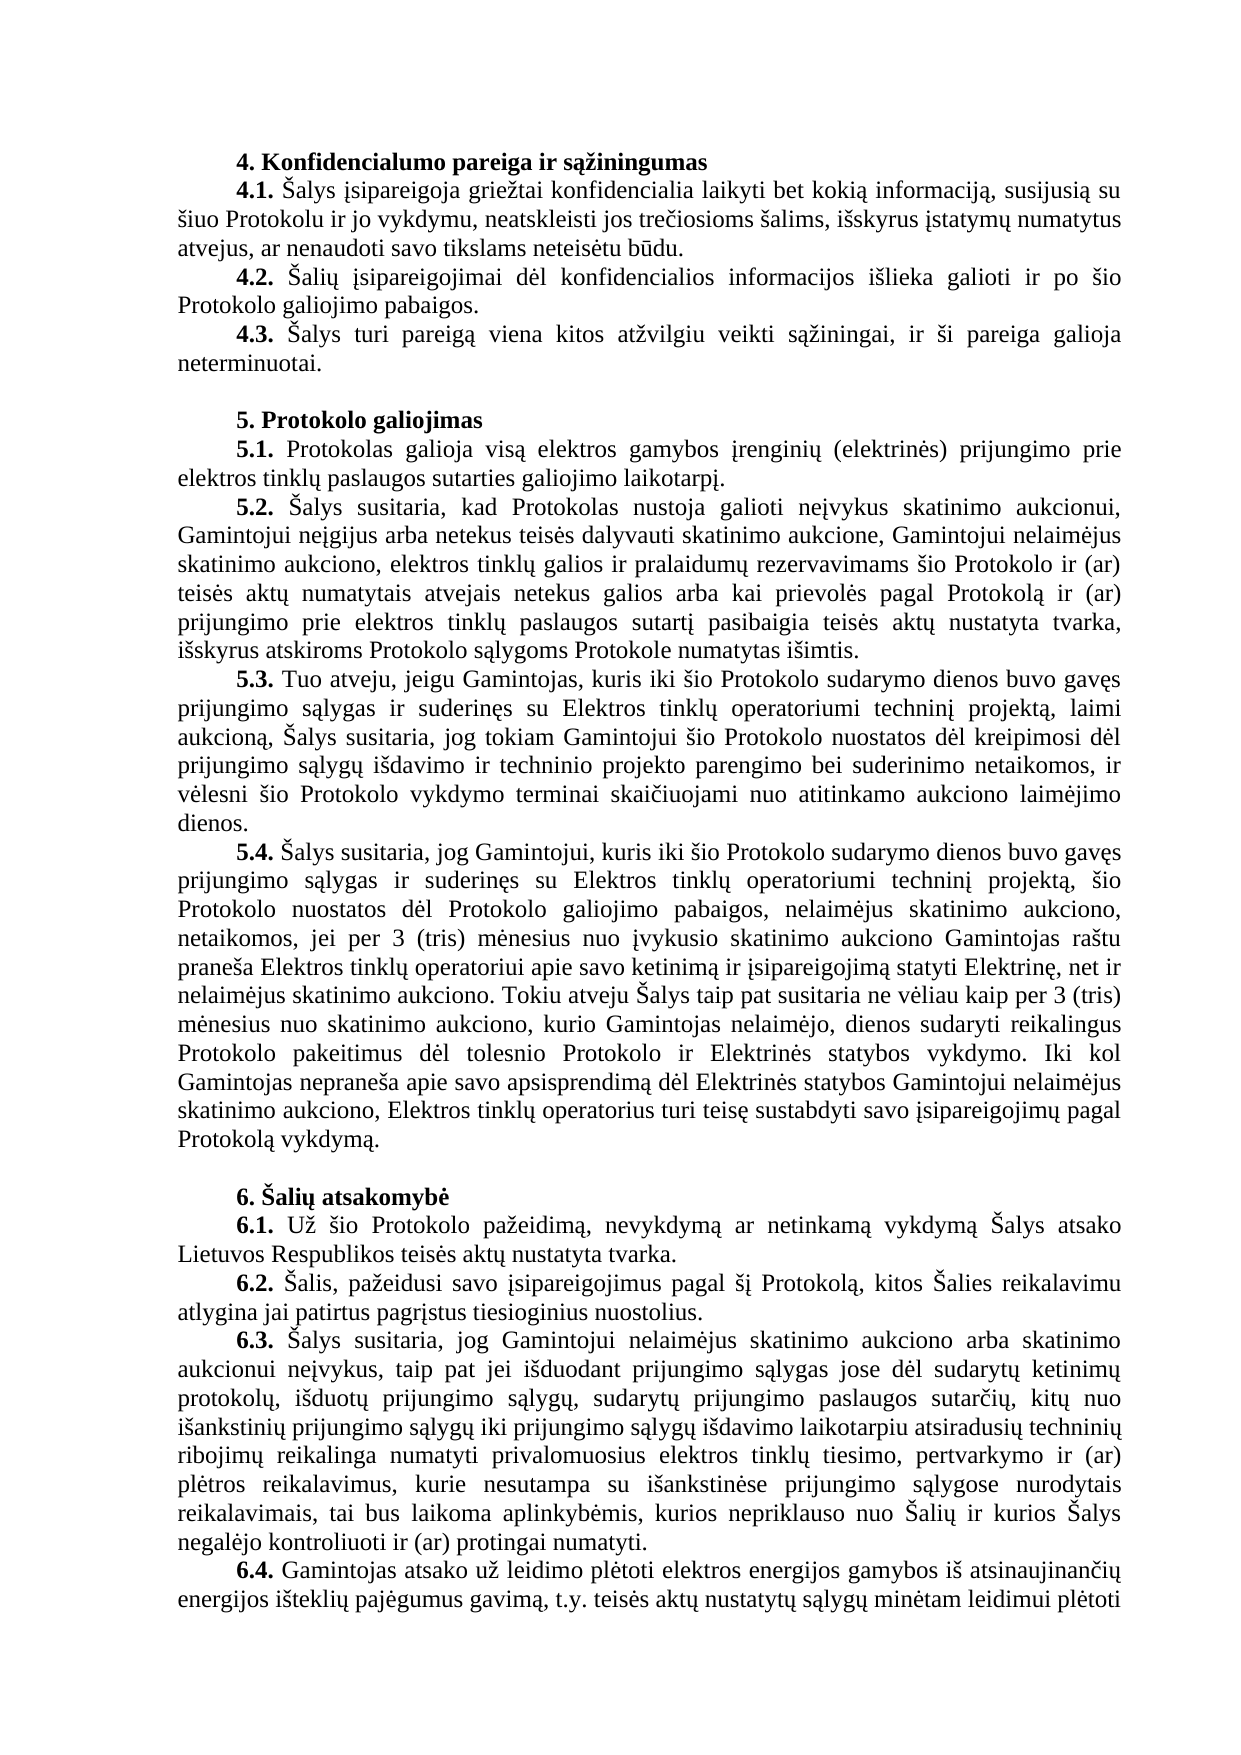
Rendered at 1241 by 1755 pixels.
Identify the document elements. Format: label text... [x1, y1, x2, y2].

text 4.3. Šalys turi pareigą viena kitos atžvilgiu veikti sąžiningai, ir ši pareiga galioja neterminuotai. [177, 319, 1122, 377]
text 5. Protokolo galiojimas [177, 406, 1122, 434]
text 6. Šalių atsakomybė [177, 1182, 1122, 1211]
text 4.2. Šalių įsipareigojimai dėl konfidencialios informacijos išlieka galioti ir po šio Protokolo galiojimo pabaigos. [177, 262, 1122, 319]
text 5.2. Šalys susitaria, kad Protokolas nustoja galioti neįvykus skatinimo aukcionui, Gamintojui neįgijus arba netekus teisės dalyvauti skatinimo aukcione, Gamintojui nelaimėjus skatinimo aukciono, elektros tinklų galios ir pralaidumų rezervavimams šio Protokolo ir (ar) teisės aktų numatytais atvejais netekus galios arba kai prievolės pagal Protokolą ir (ar) prijungimo prie elektros tinklų paslaugos sutartį pasibaigia teisės aktų nustatyta tvarka, išskyrus atskiroms Protokolo sąlygoms Protokole numatytas išimtis. [177, 492, 1122, 664]
text 5.1. Protokolas galioja visą elektros gamybos įrenginių (elektrinės) prijungimo prie elektros tinklų paslaugos sutarties galiojimo laikotarpį. [177, 434, 1122, 492]
text 4.1. Šalys įsipareigoja griežtai konfidencialia laikyti bet kokią informaciją, susijusią su šiuo Protokolu ir jo vykdymu, neatskleisti jos trečiosioms šalims, išskyrus įstatymų numatytus atvejus, ar nenaudoti savo tikslams neteisėtu būdu. [177, 176, 1122, 262]
text 5.3. Tuo atveju, jeigu Gamintojas, kuris iki šio Protokolo sudarymo dienos buvo gavęs prijungimo sąlygas ir suderinęs su Elektros tinklų operatoriumi techninį projektą, laimi aukcioną, Šalys susitaria, jog tokiam Gamintojui šio Protokolo nuostatos dėl kreipimosi dėl prijungimo sąlygų išdavimo ir techninio projekto parengimo bei suderinimo netaikomos, ir vėlesni šio Protokolo vykdymo terminai skaičiuojami nuo atitinkamo aukciono laimėjimo dienos. [177, 664, 1122, 837]
text 4. Konfidencialumo pareiga ir sąžiningumas [177, 147, 1122, 176]
text 5.4. Šalys susitaria, jog Gamintojui, kuris iki šio Protokolo sudarymo dienos buvo gavęs prijungimo sąlygas ir suderinęs su Elektros tinklų operatoriumi techninį projektą, šio Protokolo nuostatos dėl Protokolo galiojimo pabaigos, nelaimėjus skatinimo aukciono, netaikomos, jei per 3 (tris) mėnesius nuo įvykusio skatinimo aukciono Gamintojas raštu praneša Elektros tinklų operatoriui apie savo ketinimą ir įsipareigojimą statyti Elektrinę, net ir nelaimėjus skatinimo aukciono. Tokiu atveju Šalys taip pat susitaria ne vėliau kaip per 3 (tris) mėnesius nuo skatinimo aukciono, kurio Gamintojas nelaimėjo, dienos sudaryti reikalingus Protokolo pakeitimus dėl tolesnio Protokolo ir Elektrinės statybos vykdymo. Iki kol Gamintojas nepraneša apie savo apsisprendimą dėl Elektrinės statybos Gamintojui nelaimėjus skatinimo aukciono, Elektros tinklų operatorius turi teisę sustabdyti savo įsipareigojimų pagal Protokolą vykdymą. [177, 837, 1122, 1153]
text 6.4. Gamintojas atsako už leidimo plėtoti elektros energijos gamybos iš atsinaujinančių energijos išteklių pajėgumus gavimą, t.y. teisės aktų nustatytų sąlygų minėtam leidimui plėtoti [177, 1556, 1122, 1613]
text 6.1. Už šio Protokolo pažeidimą, nevykdymą ar netinkamą vykdymą Šalys atsako Lietuvos Respublikos teisės aktų nustatyta tvarka. [177, 1211, 1122, 1268]
text 6.2. Šalis, pažeidusi savo įsipareigojimus pagal šį Protokolą, kitos Šalies reikalavimu atlygina jai patirtus pagrįstus tiesioginius nuostolius. [177, 1268, 1122, 1326]
text 6.3. Šalys susitaria, jog Gamintojui nelaimėjus skatinimo aukciono arba skatinimo aukcionui neįvykus, taip pat jei išduodant prijungimo sąlygas jose dėl sudarytų ketinimų protokolų, išduotų prijungimo sąlygų, sudarytų prijungimo paslaugos sutarčių, kitų nuo išankstinių prijungimo sąlygų iki prijungimo sąlygų išdavimo laikotarpiu atsiradusių techninių ribojimų reikalinga numatyti privalomuosius elektros tinklų tiesimo, pertvarkymo ir (ar) plėtros reikalavimus, kurie nesutampa su išankstinėse prijungimo sąlygose nurodytais reikalavimais, tai bus laikoma aplinkybėmis, kurios nepriklauso nuo Šalių ir kurios Šalys negalėjo kontroliuoti ir (ar) protingai numatyti. [177, 1326, 1122, 1556]
